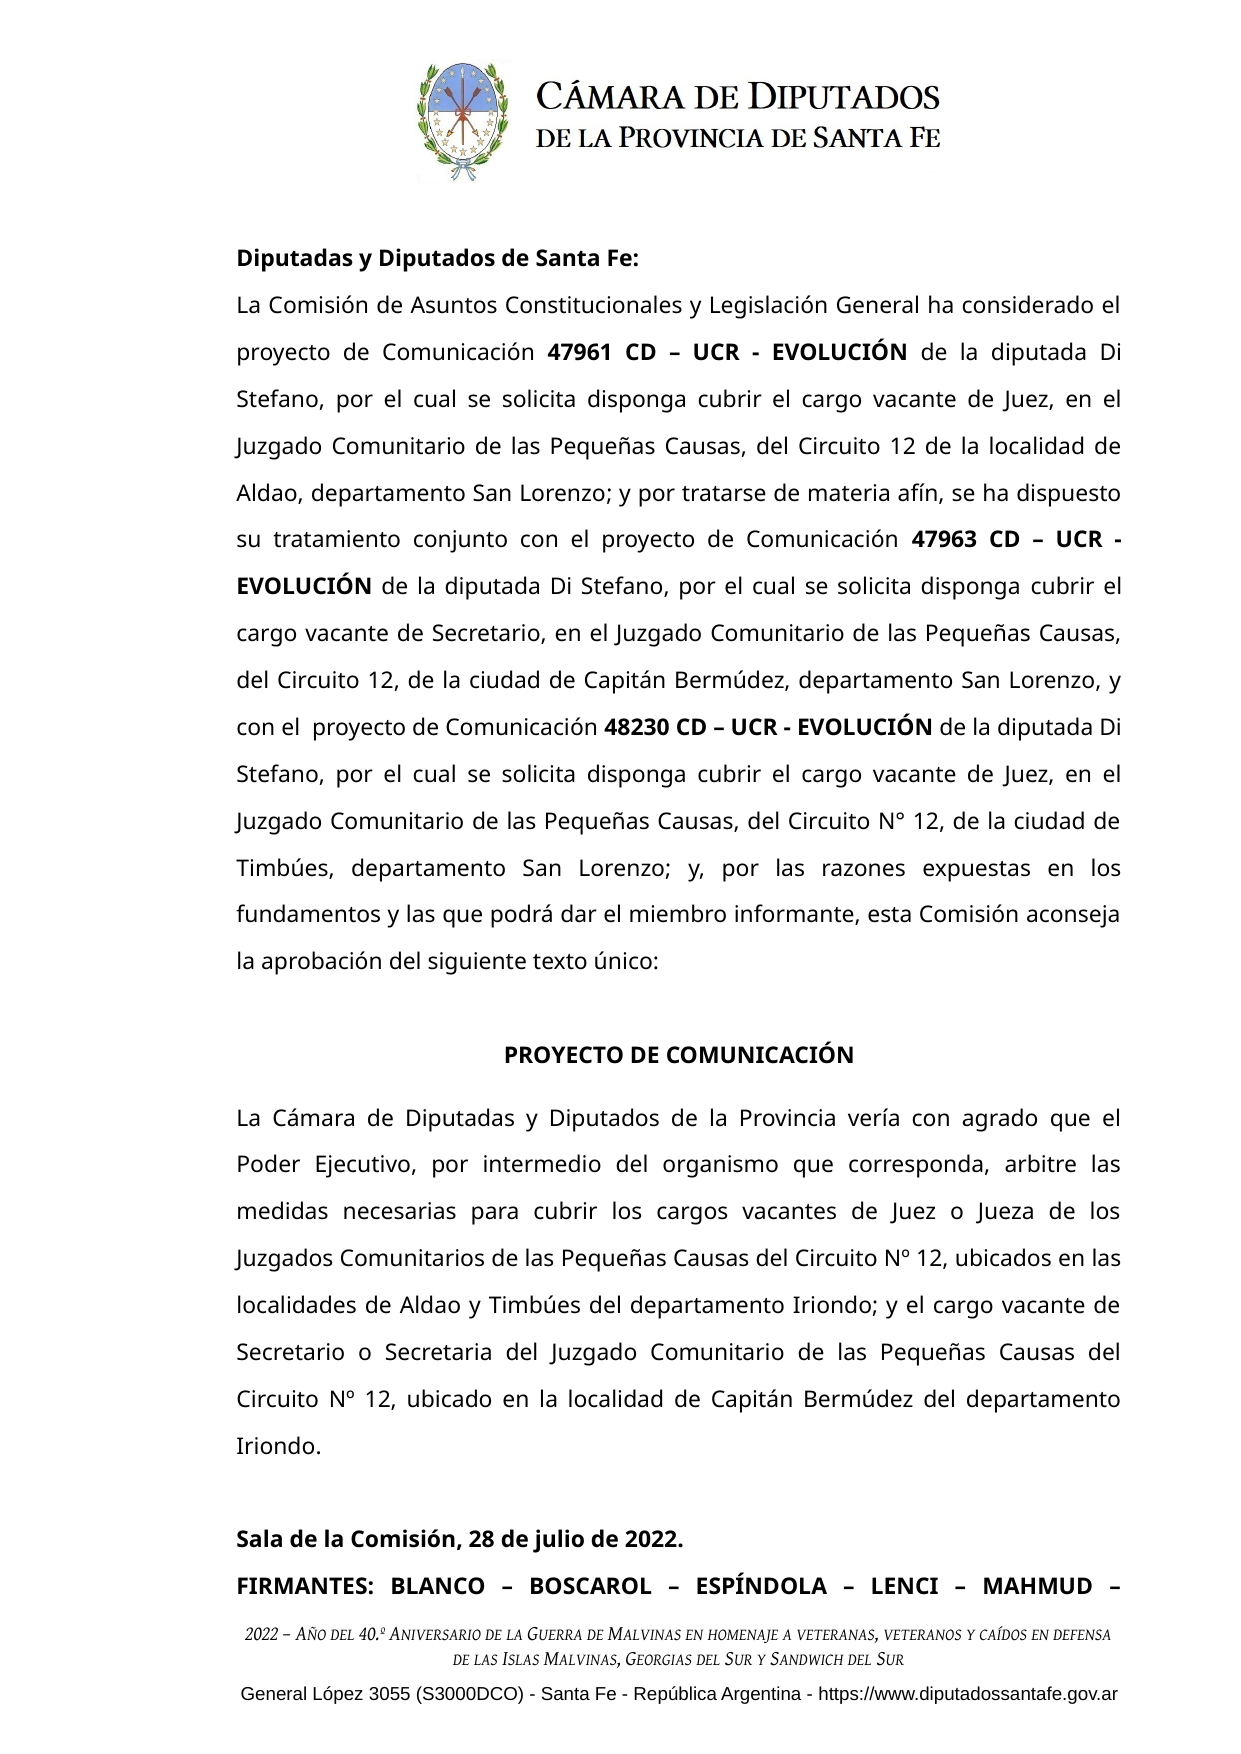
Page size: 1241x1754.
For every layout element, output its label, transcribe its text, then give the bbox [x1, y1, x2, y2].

text Diputadas y Diputados de Santa Fe: [236, 242, 1122, 273]
picture [413, 59, 945, 183]
text La Cámara de Diputadas y Diputados de la Provincia vería con agrado que el Poder Ejecutivo, por intermedio del organismo que corresponda, arbitre las medidas necesarias para cubrir los cargos vacantes de Juez o Jueza de los Juzgados Comunitarios de las Pequeñas Causas del Circuito Nº 12, ubicados en las localidades de Aldao y Timbúes del departamento Iriondo; y el cargo vacante de Secretario o Secretaria del Juzgado Comunitario de las Pequeñas Causas del Circuito Nº 12, ubicado en la localidad de Capitán Bermúdez del departamento Iriondo. [236, 1102, 1122, 1461]
text La Comisión de Asuntos Constitucionales y Legislación General ha considerado el proyecto de Comunicación 47961 CD – UCR - EVOLUCIÓN de la diputada Di Stefano, por el cual se solicita disponga cubrir el cargo vacante de Juez, en el Juzgado Comunitario de las Pequeñas Causas, del Circuito 12 de la localidad de Aldao, departamento San Lorenzo; y por tratarse de materia afín, se ha dispuesto su tratamiento conjunto con el proyecto de Comunicación 47963 CD – UCR - EVOLUCIÓN de la diputada Di Stefano, por el cual se solicita disponga cubrir el cargo vacante de Secretario, en el Juzgado Comunitario de las Pequeñas Causas, del Circuito 12, de la ciudad de Capitán Bermúdez, departamento San Lorenzo, y con el proyecto de Comunicación 48230 CD – UCR - EVOLUCIÓN de la diputada Di Stefano, por el cual se solicita disponga cubrir el cargo vacante de Juez, en el Juzgado Comunitario de las Pequeñas Causas, del Circuito N° 12, de la ciudad de Timbúes, departamento San Lorenzo; y, por las razones expuestas en los fundamentos y las que podrá dar el miembro informante, esta Comisión aconseja la aprobación del siguiente texto único: [236, 289, 1122, 977]
text PROYECTO DE COMUNICACIÓN [236, 1039, 1122, 1070]
text FIRMANTES: BLANCO – BOSCAROL – ESPÍNDOLA – LENCI – MAHMUD – [236, 1570, 1122, 1602]
text Sala de la Comisión, 28 de julio de 2022. [236, 1523, 1122, 1555]
